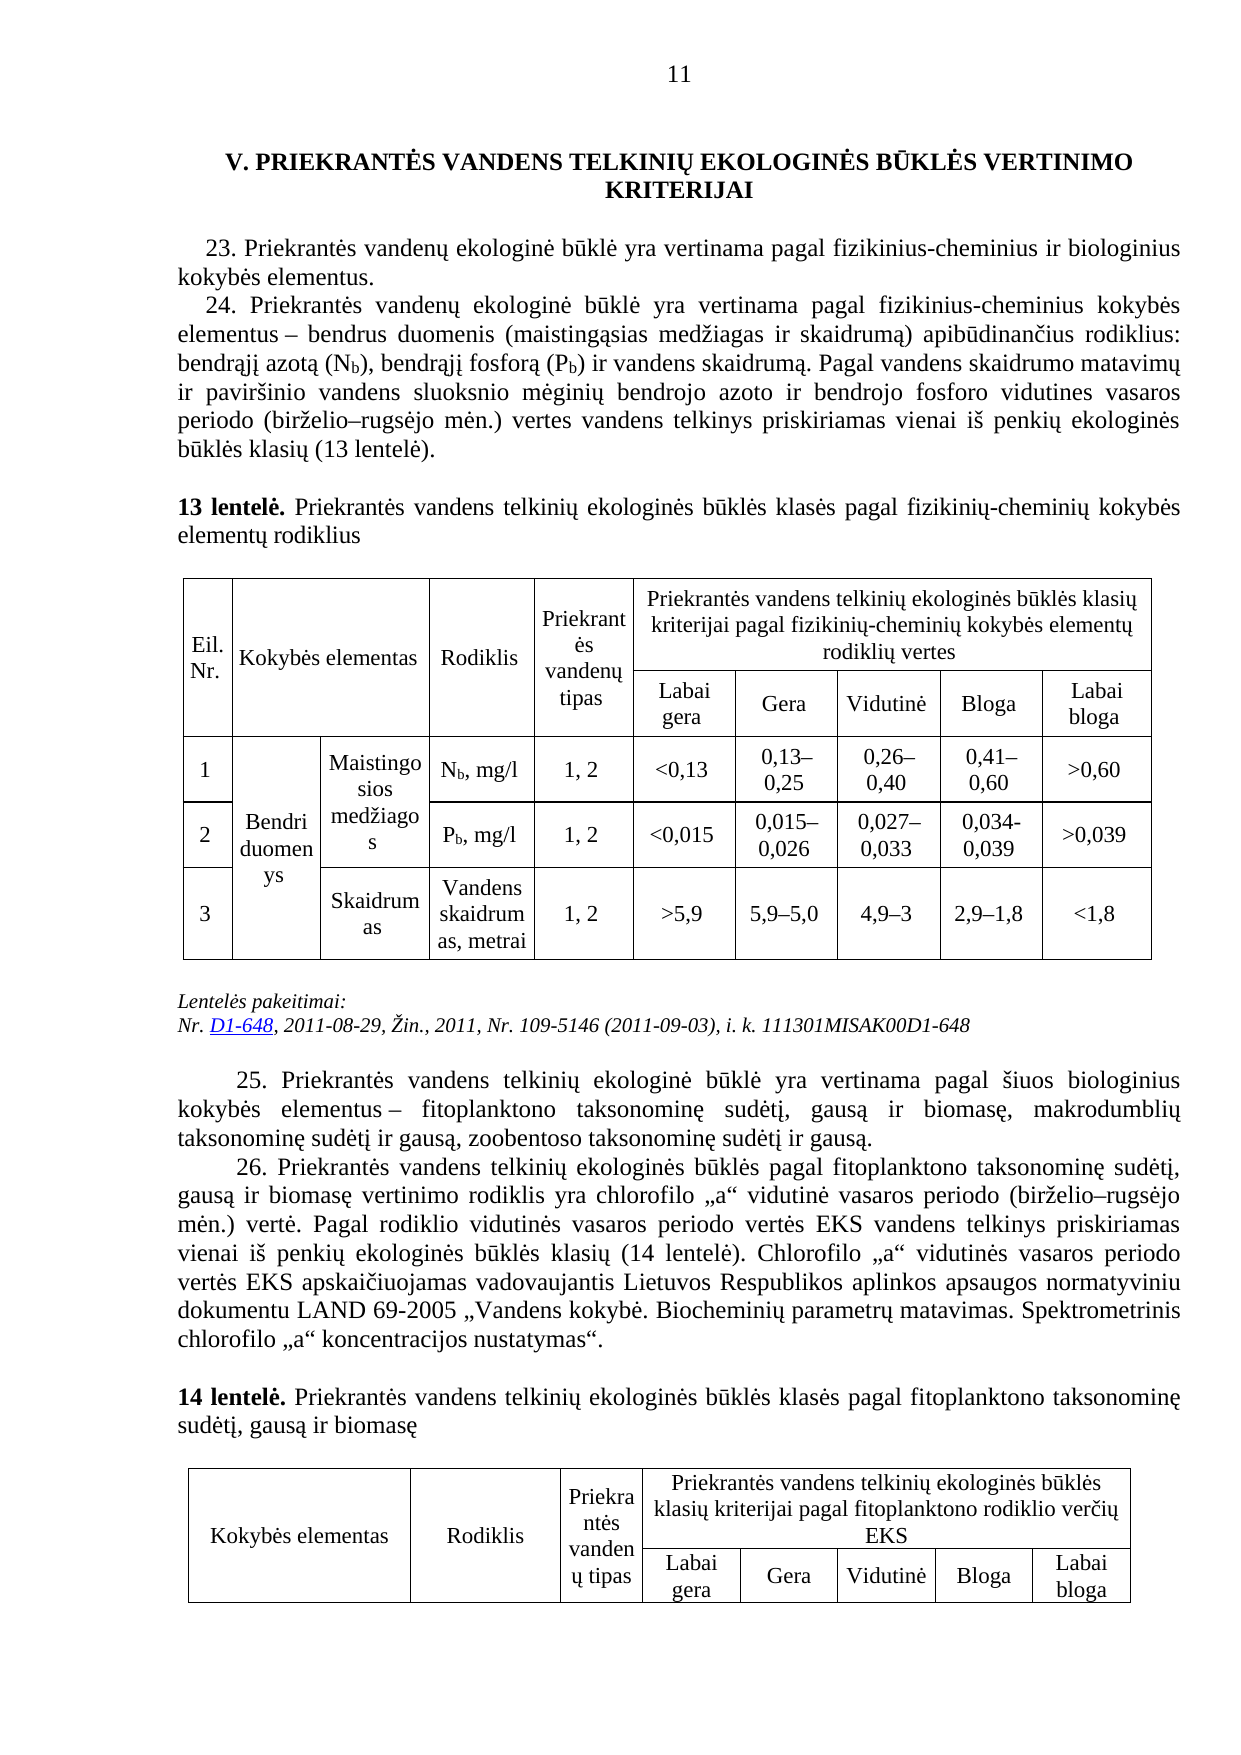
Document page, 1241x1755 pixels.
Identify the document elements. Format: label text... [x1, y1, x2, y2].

table_cell Bendri duomenys [233, 737, 320, 959]
text 14 lentelė. Priekrantės vandens telkinių ekologinės būklės klasės pagal fitoplanktono taksonominę sudėtį, gausą ir biomasę [177, 1382, 1181, 1439]
table_header Rodiklis [430, 579, 534, 736]
table_header Eil. Nr. [184, 579, 232, 736]
table_cell Vandens skaidrumas, metrai [430, 868, 534, 959]
text 26. Priekrantės vandens telkinių ekologinės būklės pagal fitoplanktono taksonominę sudėtį, gausą ir biomasę vertinimo rodiklis yra chlorofilo „a“ vidutinė vasaros periodo (birželio–rugsėjo mėn.) vertė. Pagal rodiklio vidutinės vasaros periodo vertės EKS vandens telkinys priskiriamas vienai iš penkių ekologinės būklės klasių (14 lentelė). Chlorofilo „a“ vidutinės vasaros periodo vertės EKS apskaičiuojamas vadovaujantis Lietuvos Respublikos aplinkos apsaugos normatyviniu dokumentu LAND 69-2005 „Vandens kokybė. Biocheminių parametrų matavimas. Spektrometrinis chlorofilo „a“ koncentracijos nustatymas“. [177, 1152, 1181, 1353]
table_cell >0,60 [1043, 737, 1151, 801]
table_cell 0,13–0,25 [736, 737, 837, 801]
table_cell 0,015–0,026 [736, 803, 837, 867]
text V. PRIEKRANTĖS VANDENS TELKINIŲ EKOLOGINĖS BŪKLĖS VERTINIMO KRITERIJAI [177, 147, 1181, 204]
table_cell 1, 2 [535, 868, 633, 959]
table_cell Labai bloga [1033, 1549, 1130, 1602]
table_header Priekrantės vandens telkinių ekologinės būklės klasių kriterijai pagal fizikinių-cheminių kokybės elementų rodiklių vertes [634, 579, 1151, 670]
table_cell 3 [184, 868, 232, 959]
table_cell <0,13 [634, 737, 735, 801]
table_cell Pb, mg/l [430, 803, 534, 867]
text 25. Priekrantės vandens telkinių ekologinė būklė yra vertinama pagal šiuos biologinius kokybės elementus – fitoplanktono taksonominę sudėtį, gausą ir biomasę, makrodumblių taksonominę sudėtį ir gausą, zoobentoso taksonominę sudėtį ir gausą. [177, 1066, 1181, 1152]
table_cell 4,9–3 [838, 868, 940, 959]
table_cell Gera [741, 1549, 837, 1602]
table_cell Labai gera [634, 671, 735, 736]
table_cell 0,034-0,039 [941, 803, 1042, 867]
table_cell 5,9–5,0 [736, 868, 837, 959]
table_cell Labai bloga [1043, 671, 1151, 736]
table_cell Bloga [941, 671, 1042, 736]
table_cell Bloga [936, 1549, 1032, 1602]
table_cell 0,41–0,60 [941, 737, 1042, 801]
table_cell <1,8 [1043, 868, 1151, 959]
table_cell 0,027–0,033 [838, 803, 940, 867]
table_cell Nb, mg/l [430, 737, 534, 801]
text Lentelės pakeitimai: [177, 989, 1181, 1013]
table_cell Labai gera [643, 1549, 740, 1602]
table_header Kokybės elementas [189, 1469, 410, 1602]
table_cell Vidutinė [838, 1549, 935, 1602]
text 23. Priekrantės vandenų ekologinė būklė yra vertinama pagal fizikinius-cheminius ir biologinius kokybės elementus. [177, 233, 1181, 291]
table_cell Skaidrumas [321, 868, 429, 959]
table_cell 2,9–1,8 [941, 868, 1042, 959]
table_header Priekrantės vandens telkinių ekologinės būklės klasių kriterijai pagal fitoplanktono rodiklio verčių EKS [643, 1469, 1130, 1548]
table_cell >5,9 [634, 868, 735, 959]
table_cell Vidutinė [838, 671, 940, 736]
table_cell 1 [184, 737, 232, 801]
table_cell 0,26–0,40 [838, 737, 940, 801]
table_header Priekrantės vandenų tipas [561, 1469, 642, 1602]
text 13 lentelė. Priekrantės vandens telkinių ekologinės būklės klasės pagal fizikinių-cheminių kokybės elementų rodiklius [177, 492, 1181, 549]
table_header Rodiklis [411, 1469, 560, 1602]
table_cell Gera [736, 671, 837, 736]
table_cell Maistingosios medžiagos [321, 737, 429, 867]
text 24. Priekrantės vandenų ekologinė būklė yra vertinama pagal fizikinius-cheminius kokybės elementus – bendrus duomenis (maistingąsias medžiagas ir skaidrumą) apibūdinančius rodiklius: bendrąjį azotą (Nb), bendrąjį fosforą (Pb) ir vandens skaidrumą. Pagal vandens skaidrumo matavimų ir paviršinio vandens sluoksnio mėginių bendrojo azoto ir bendrojo fosforo vidutines vasaros periodo (birželio–rugsėjo mėn.) vertes vandens telkinys priskiriamas vienai iš penkių ekologinės būklės klasių (13 lentelė). [177, 291, 1181, 463]
table_cell <0,015 [634, 803, 735, 867]
table_cell 2 [184, 803, 232, 867]
table_cell >0,039 [1043, 803, 1151, 867]
text Nr. D1-648, 2011-08-29, Žin., 2011, Nr. 109-5146 (2011-09-03), i. k. 111301MISAK00D1-648 [177, 1013, 1181, 1037]
table_header Priekrantės vandenų tipas [535, 579, 633, 736]
table_cell 1, 2 [535, 737, 633, 801]
table_cell 1, 2 [535, 803, 633, 867]
table_header Kokybės elementas [233, 579, 429, 736]
